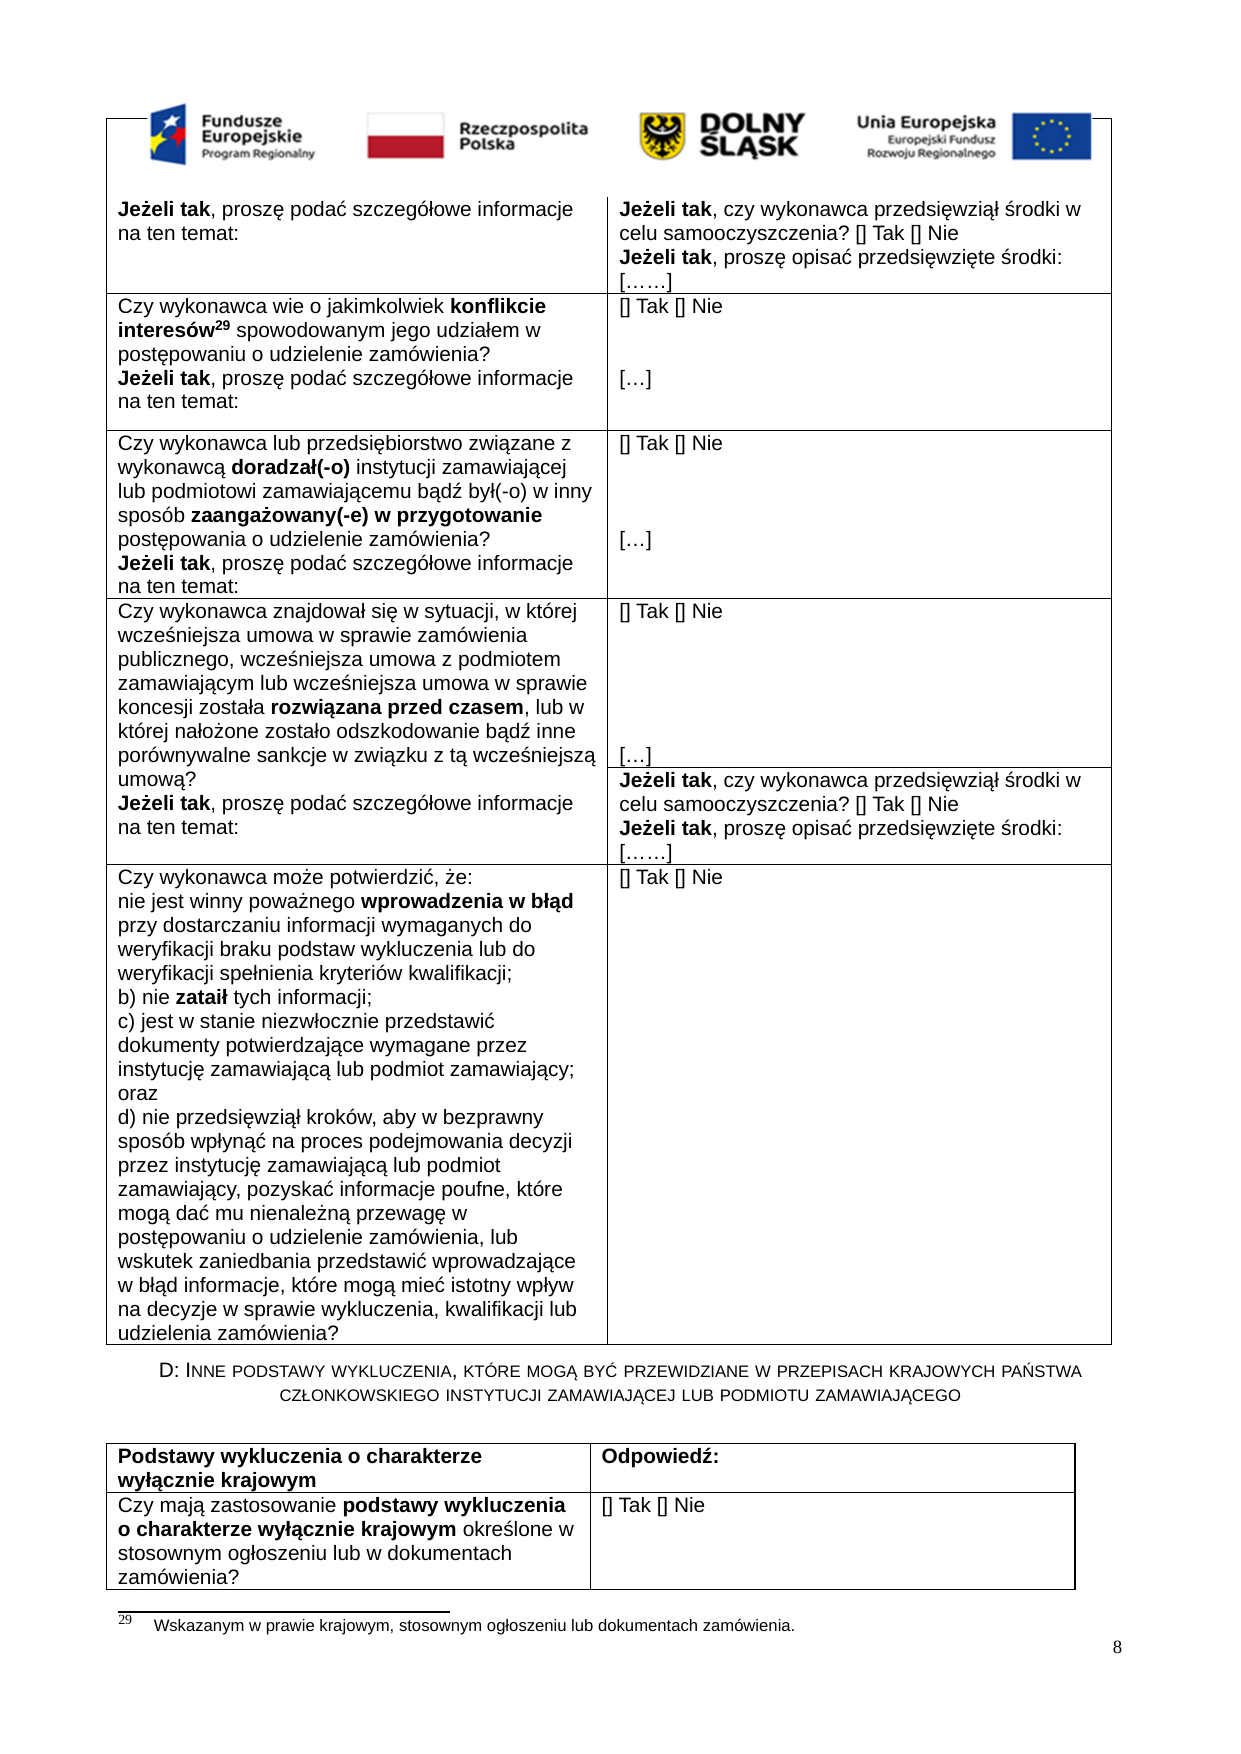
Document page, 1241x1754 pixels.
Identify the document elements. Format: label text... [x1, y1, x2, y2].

table_cell [] Tak [] Nie […] [608, 431, 1111, 598]
table_cell [] Tak [] Nie […] [608, 294, 1111, 429]
table_cell Czy wykonawca lub przedsiębiorstwo związane z wykonawcą doradzał(-o) instytucji zamawiającej lub podmiotowi zamawiającemu bądź był(-o) w inny sposób zaangażowany(-e) w przygotowanie postępowania o udzielenie zamówienia? Jeżeli tak, proszę podać szczegółowe informacje na ten temat: [107, 431, 607, 598]
table_cell Czy wykonawca znajdował się w sytuacji, w której wcześniejsza umowa w sprawie zamówienia publicznego, wcześniejsza umowa z podmiotem zamawiającym lub wcześniejsza umowa w sprawie koncesji została rozwiązana przed czasem, lub w której nałożone zostało odszkodowanie bądź inne porównywalne sankcje w związku z tą wcześniejszą umową? Jeżeli tak, proszę podać szczegółowe informacje na ten temat: [107, 599, 607, 864]
table_header Odpowiedź: [591, 1444, 1074, 1492]
table_cell Czy wykonawca może potwierdzić, że: nie jest winny poważnego wprowadzenia w błąd przy dostarczaniu informacji wymaganych do weryfikacji braku podstaw wykluczenia lub do weryfikacji spełnienia kryteriów kwalifikacji; b) nie zataił tych informacji; c) jest w stanie niezwłocznie przedstawić dokumenty potwierdzające wymagane przez instytucję zamawiającą lub podmiot zamawiający; oraz d) nie przedsięwziął kroków, aby w bezprawny sposób wpłynąć na proces podejmowania decyzji przez instytucję zamawiającą lub podmiot zamawiający, pozyskać informacje poufne, które mogą dać mu nienależną przewagę w postępowaniu o udzielenie zamówienia, lub wskutek zaniedbania przedstawić wprowadzające w błąd informacje, które mogą mieć istotny wpływ na decyzje w sprawie wykluczenia, kwalifikacji lub udzielenia zamówienia? [107, 865, 607, 1344]
table_header Podstawy wykluczenia o charakterze wyłącznie krajowym [107, 1444, 590, 1492]
table_cell [] Tak [] Nie [591, 1493, 1074, 1589]
table_cell [] Tak [] Nie [608, 865, 1111, 1344]
table_cell Jeżeli tak, czy wykonawca przedsięwziął środki w celu samooczyszczenia? [] Tak [] Nie Jeżeli tak, proszę opisać przedsięwzięte środki: [……] [608, 768, 1111, 864]
table_cell Jeżeli tak, proszę podać szczegółowe informacje na ten temat: [107, 119, 607, 292]
picture [147, 73, 1093, 197]
table_cell Czy wykonawca wie o jakimkolwiek konflikcie interesów spowodowanym jego udziałem w postępowaniu o udzielenie zamówienia? Jeżeli tak, proszę podać szczegółowe informacje na ten temat: [107, 294, 607, 429]
table_cell Czy mają zastosowanie podstawy wykluczenia o charakterze wyłącznie krajowym określone w stosownym ogłoszeniu lub w dokumentach zamówienia? [107, 1493, 590, 1589]
table_cell [] Tak [] Nie […] [608, 599, 1111, 767]
table_cell Jeżeli tak, czy wykonawca przedsięwziął środki w celu samooczyszczenia? [] Tak [] Nie Jeżeli tak, proszę opisać przedsięwzięte środki: [……] [608, 119, 1111, 292]
title D: Inne podstawy wykluczenia, które mogą być przewidziane w przepisach krajowych państwa członkowskiego instytucji zamawiającej lub podmiotu zamawiającego [118, 1358, 1122, 1406]
